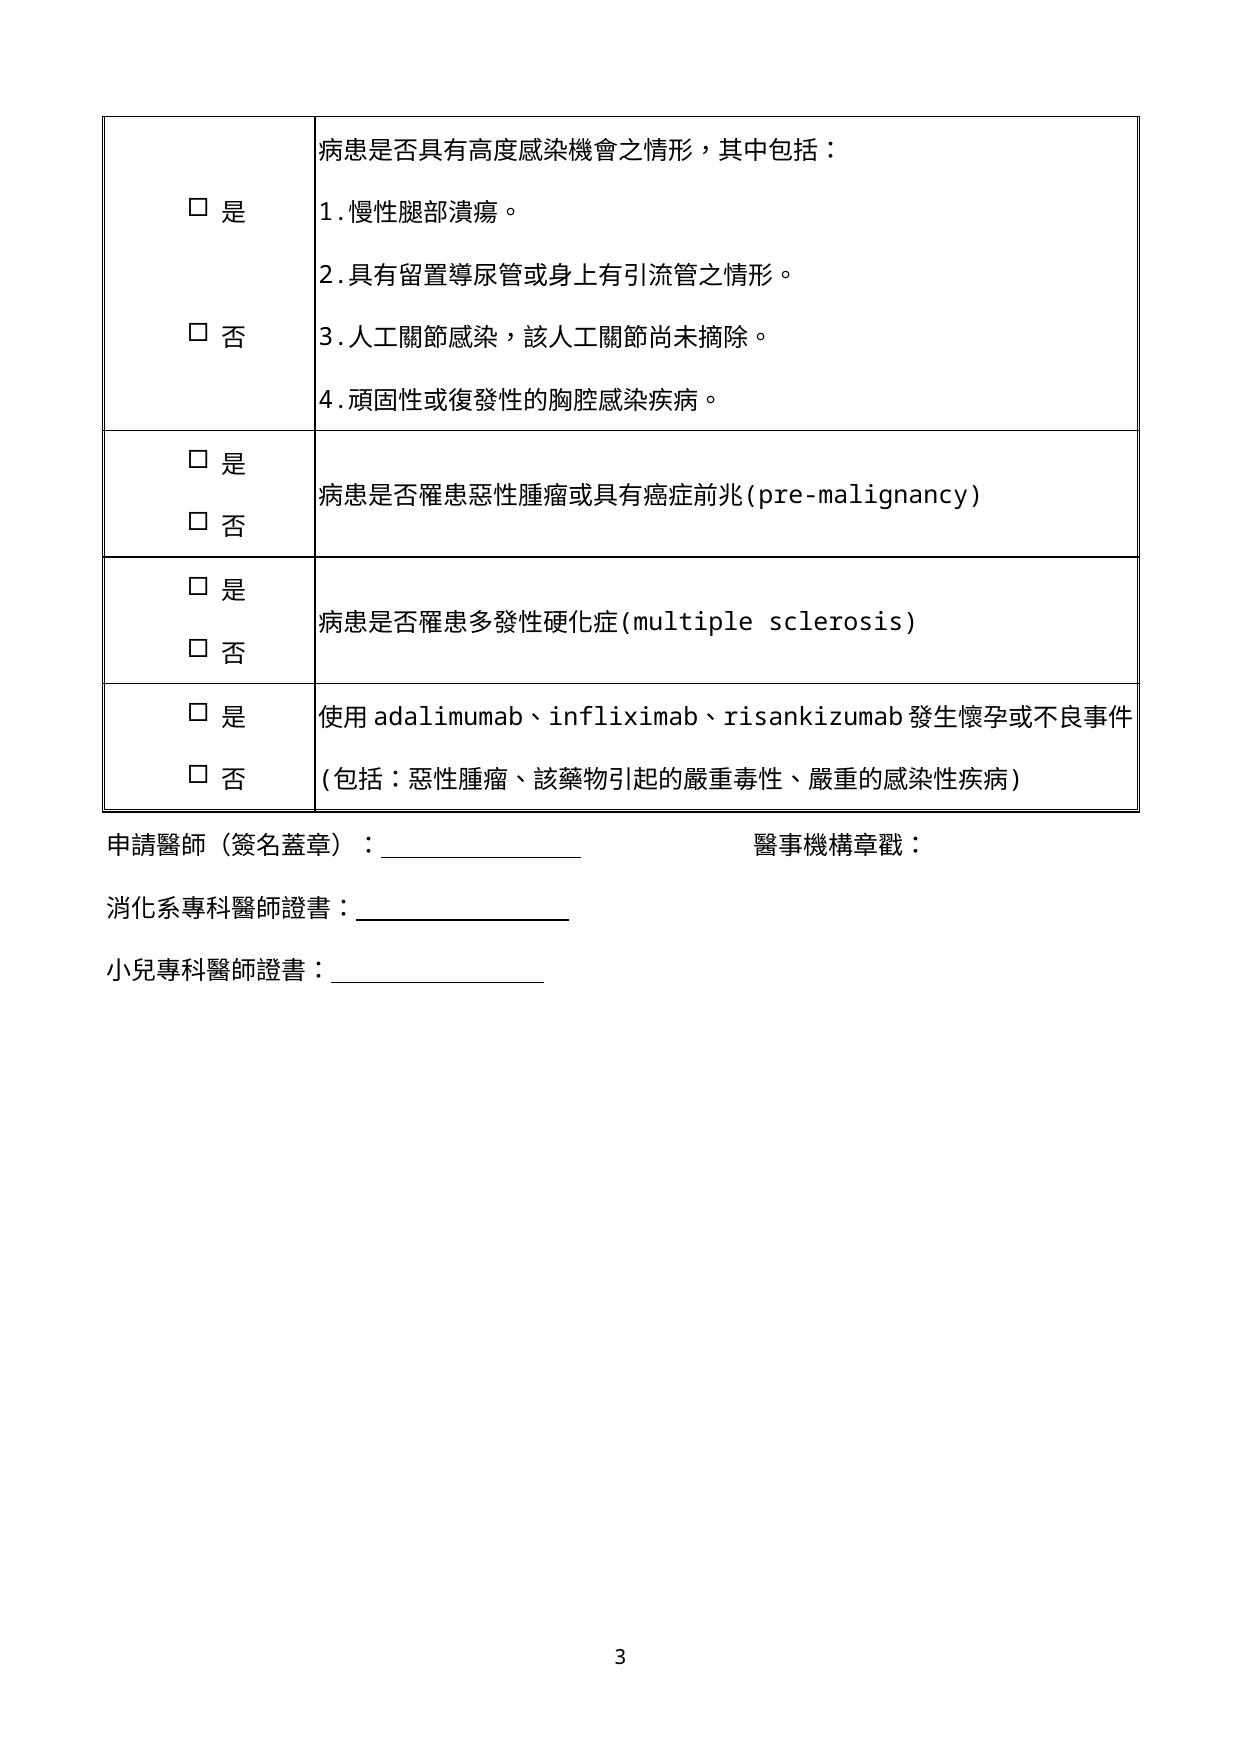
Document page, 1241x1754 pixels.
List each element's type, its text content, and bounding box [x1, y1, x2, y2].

table_cell [105, 684, 174, 809]
table_cell 病患是否具有高度感染機會之情形，其中包括： 1.慢性腿部潰瘍。 2.具有留置導尿管或身上有引流管之情形。 3.人工關節感染，該人工關節尚未摘除。 4.頑固性或復發性的胸腔感染疾病。 [316, 117, 1137, 429]
table_cell 是 否 [174, 117, 314, 429]
table_cell 是 否 [174, 558, 314, 683]
table_cell 醫事機構章戳： [750, 813, 1138, 1000]
table_cell 申請醫師（簽名蓋章）： 消化系專科醫師證書： 小兒專科醫師證書： [103, 813, 750, 1000]
table_cell 是 否 [174, 684, 314, 809]
table_cell 使用adalimumab、infliximab、risankizumab發生懷孕或不良事件(包括：惡性腫瘤、該藥物引起的嚴重毒性、嚴重的感染性疾病) [316, 684, 1137, 809]
table_cell [105, 558, 174, 683]
table_cell 病患是否罹患多發性硬化症(multiple sclerosis) [316, 558, 1137, 683]
table_cell 病患是否罹患惡性腫瘤或具有癌症前兆(pre-malignancy) [316, 431, 1137, 556]
table_cell [105, 117, 174, 429]
table_cell 是 否 [174, 431, 314, 556]
table_cell [105, 431, 174, 556]
